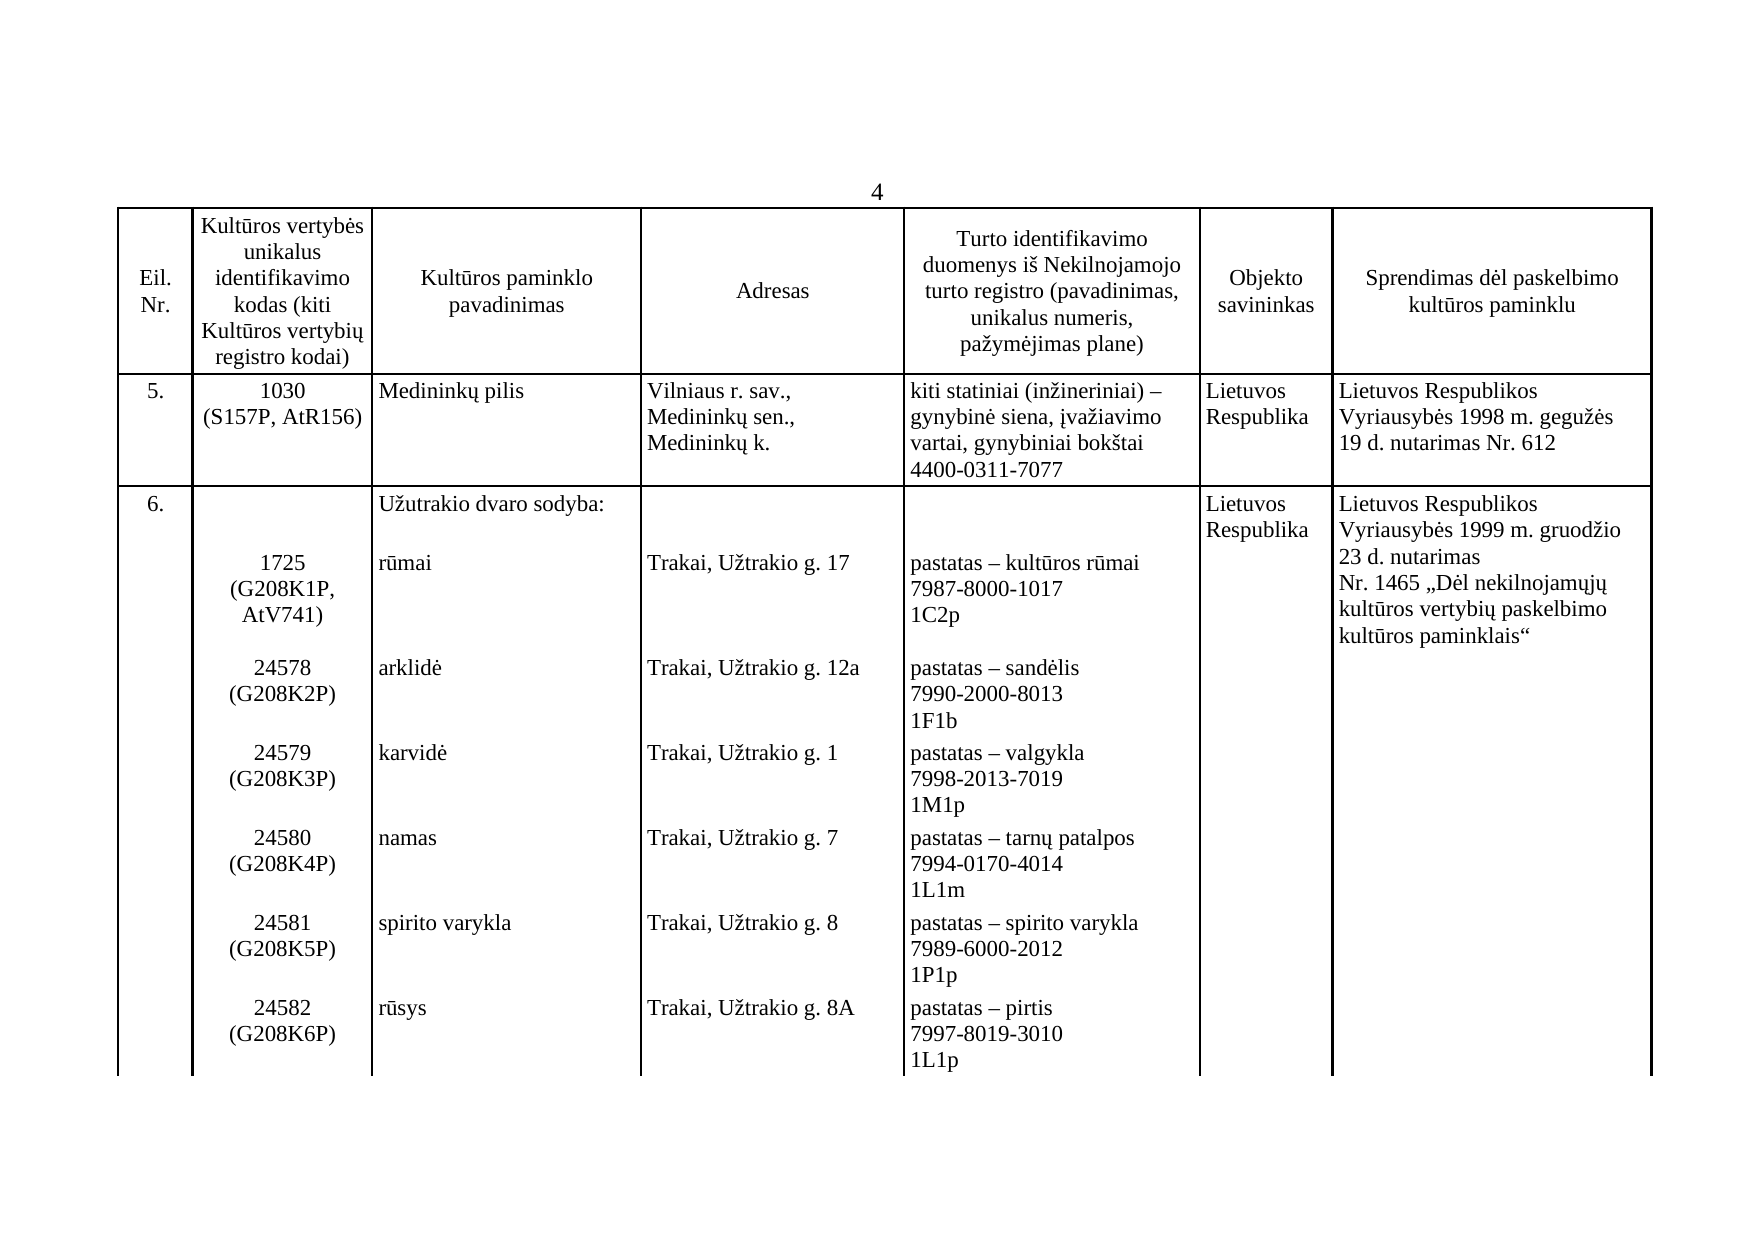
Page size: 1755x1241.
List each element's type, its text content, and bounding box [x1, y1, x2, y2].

table_cell Lietuvos Respublikos Vyriausybės 1998 m. gegužės 19 d. nutarimas Nr. 612 [1334, 375, 1650, 485]
table_cell [1653, 906, 1754, 991]
table_cell [1201, 736, 1331, 821]
table_cell [1653, 485, 1754, 546]
table_header Turto identifikavimo duomenys iš Nekilnojamojo turto registro (pavadinimas, unikalus numeris, pažymėjimas plane) [905, 209, 1199, 373]
table_cell Medininkų pilis [373, 375, 640, 485]
table_cell [1201, 546, 1331, 651]
table_cell [1653, 373, 1754, 485]
table_cell [1201, 991, 1331, 1076]
table_header Kultūros vertybės unikalus identifikavimo kodas (kiti Kultūros vertybių registro kodai) [194, 209, 371, 373]
table_cell Vilniaus r. sav., Medininkų sen., Medininkų k. [642, 375, 903, 485]
table_cell namas [373, 821, 640, 906]
table_cell [1201, 651, 1331, 736]
table_cell Trakai, Užtrakio g. 12a [642, 651, 903, 736]
table_cell [119, 651, 191, 736]
table_cell [1653, 736, 1754, 821]
table_cell rūsys [373, 991, 640, 1076]
table_cell kiti statiniai (inžineriniai) – gynybinė siena, įvažiavimo vartai, gynybiniai bokštai 4400-0311-7077 [905, 375, 1199, 485]
table_cell [1334, 906, 1650, 991]
table_cell Lietuvos Respublika [1201, 487, 1331, 546]
table_cell 24578 (G208K2P) [194, 651, 371, 736]
table_cell rūmai [373, 546, 640, 651]
table_header Kultūros paminklo pavadinimas [373, 209, 640, 373]
table_header Objekto savininkas [1201, 209, 1331, 373]
table_cell [905, 487, 1199, 546]
table_cell Lietuvos Respublikos Vyriausybės 1999 m. gruodžio 23 d. nutarimas Nr. 1465 „Dėl nekilnojamųjų kultūros vertybių paskelbimo kultūros paminklais“ [1334, 487, 1650, 651]
table_cell pastatas – kultūros rūmai 7987-8000-1017 1C2p [905, 546, 1199, 651]
table_cell pastatas – sandėlis 7990-2000-8013 1F1b [905, 651, 1199, 736]
table_cell [119, 821, 191, 906]
table_cell arklidė [373, 651, 640, 736]
table_header [1653, 207, 1754, 373]
table_cell [1201, 906, 1331, 991]
table_cell Trakai, Užtrakio g. 1 [642, 736, 903, 821]
table_cell karvidė [373, 736, 640, 821]
table_cell [1653, 821, 1754, 906]
table_header Sprendimas dėl paskelbimo kultūros paminklu [1334, 209, 1650, 373]
table_cell [1334, 991, 1650, 1076]
table_cell 24579 (G208K3P) [194, 736, 371, 821]
table_cell [119, 991, 191, 1076]
table_cell Užutrakio dvaro sodyba: [373, 487, 640, 546]
table_cell 5. [119, 375, 191, 485]
table_cell [1334, 821, 1650, 906]
table_cell Trakai, Užtrakio g. 17 [642, 546, 903, 651]
table_cell 24582 (G208K6P) [194, 991, 371, 1076]
table_cell pastatas – tarnų patalpos 7994-0170-4014 1L1m [905, 821, 1199, 906]
table_cell [119, 546, 191, 651]
table_cell [119, 736, 191, 821]
table_cell [1334, 736, 1650, 821]
table_cell [642, 487, 903, 546]
table_cell [1334, 651, 1650, 736]
table_cell Trakai, Užtrakio g. 8A [642, 991, 903, 1076]
table_cell [1653, 651, 1754, 736]
table_cell [1653, 546, 1754, 651]
table_cell [119, 906, 191, 991]
table_cell 24580 (G208K4P) [194, 821, 371, 906]
table_cell spirito varykla [373, 906, 640, 991]
table_cell [1201, 821, 1331, 906]
table_header Adresas [642, 209, 903, 373]
table_cell [194, 487, 371, 546]
table_cell 6. [119, 487, 191, 546]
table_cell Lietuvos Respublika [1201, 375, 1331, 485]
table_cell 1030 (S157P, AtR156) [194, 375, 371, 485]
table_cell [1653, 991, 1754, 1076]
table_header Eil. Nr. [119, 209, 191, 373]
table_cell 1725 (G208K1P, AtV741) [194, 546, 371, 651]
table_cell pastatas – valgykla 7998-2013-7019 1M1p [905, 736, 1199, 821]
table_cell pastatas – spirito varykla 7989-6000-2012 1P1p [905, 906, 1199, 991]
table_cell pastatas – pirtis 7997-8019-3010 1L1p [905, 991, 1199, 1076]
table_cell 24581 (G208K5P) [194, 906, 371, 991]
table_cell Trakai, Užtrakio g. 8 [642, 906, 903, 991]
table_cell Trakai, Užtrakio g. 7 [642, 821, 903, 906]
